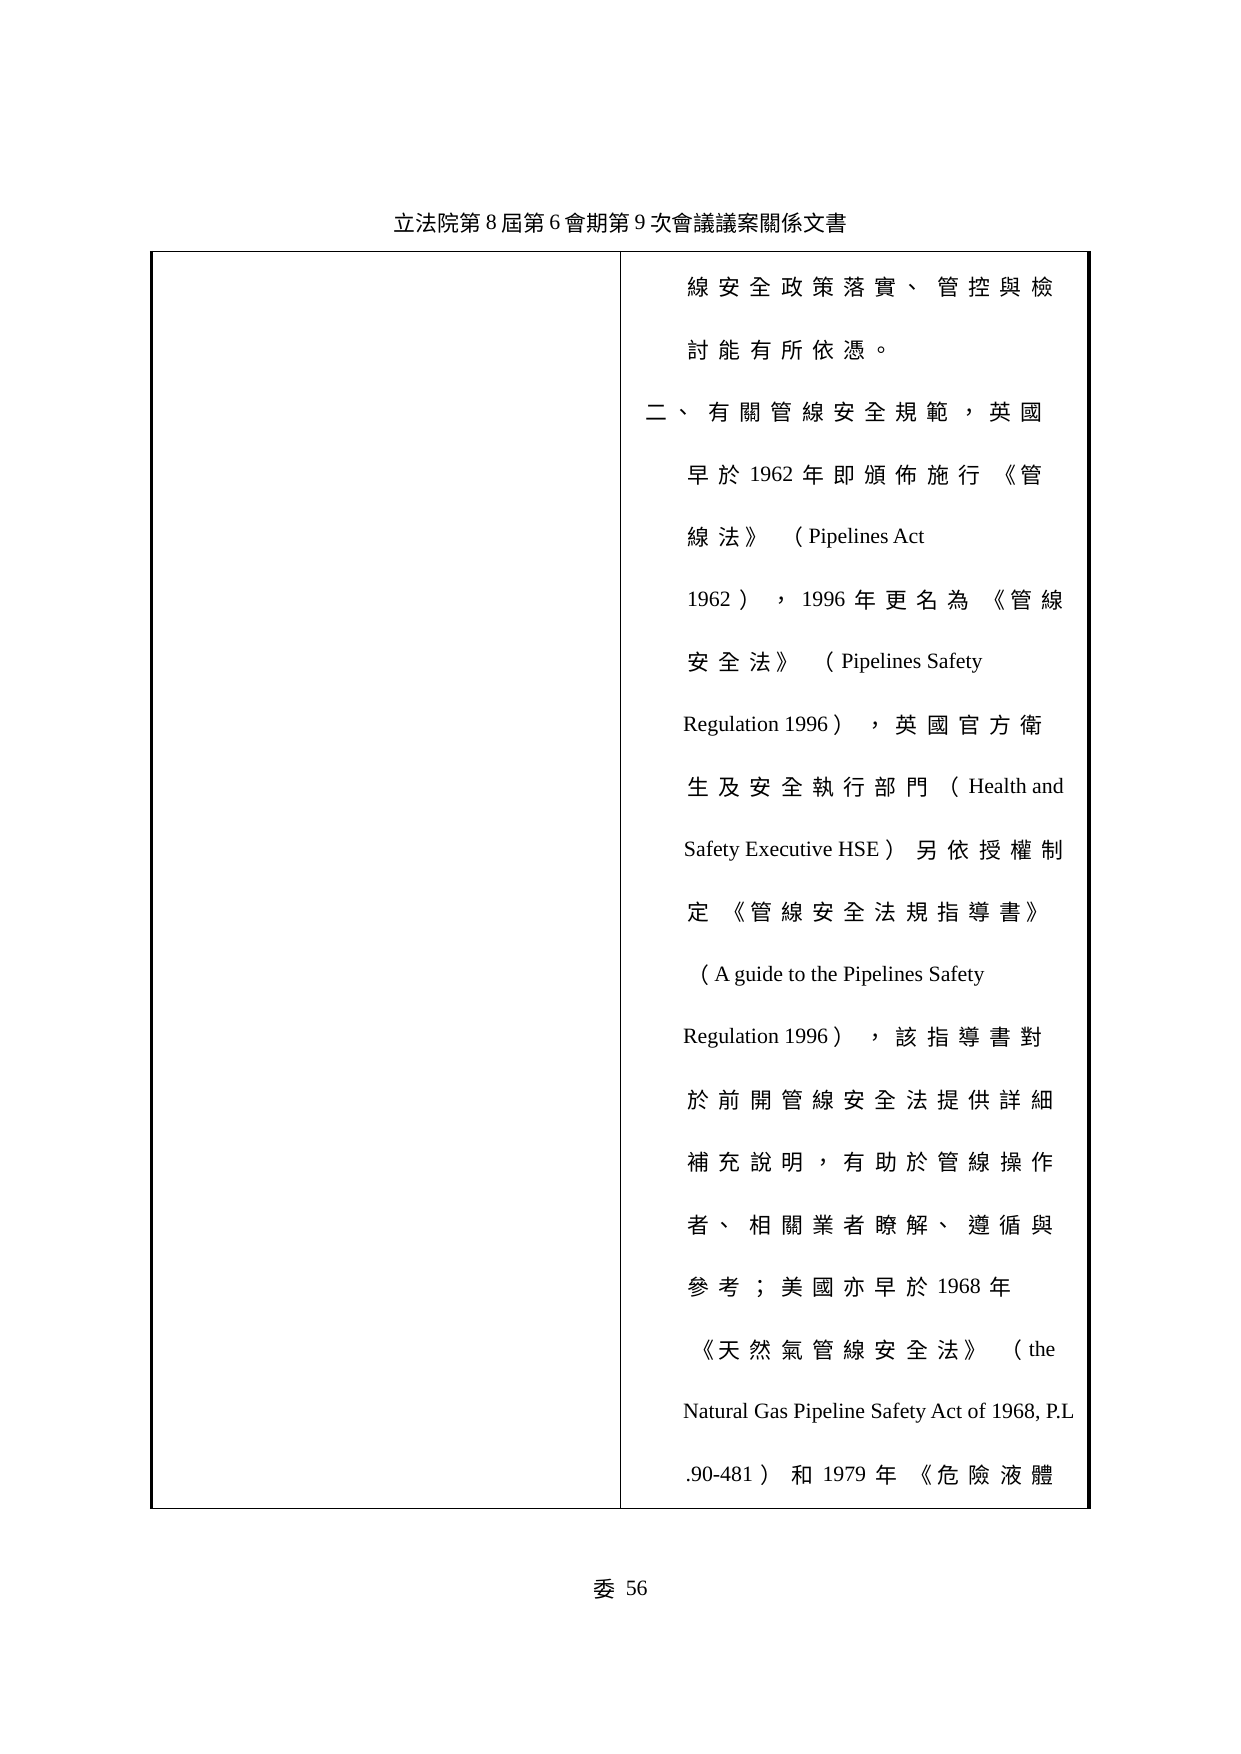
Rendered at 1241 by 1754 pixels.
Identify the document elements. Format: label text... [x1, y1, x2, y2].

table_cell [153, 252, 620, 1508]
table_cell 線安全政策落實、管控與檢討能有所依憑。 二、有關管線安全規範，英國早於1962年即頒佈施行《管線法》（Pipelines Act 1962），1996年更名為《管線安全法》（Pipelines Safety Regulation 1996），英國官方衛生及安全執行部門（Health and Safety Executive HSE）另依授權制定《管線安全法規指導書》（A guide to the Pipelines Safety Regulation 1996），該指導書對於前開管線安全法提供詳細補充說明，有助於管線操作者、相關業者瞭解、遵循與參考；美國亦早於1968年《天然氣管線安全法》（the Natural Gas Pipeline Safety Act of 1968, P.L .90-481）和1979年《危險液體 [621, 252, 1087, 1508]
